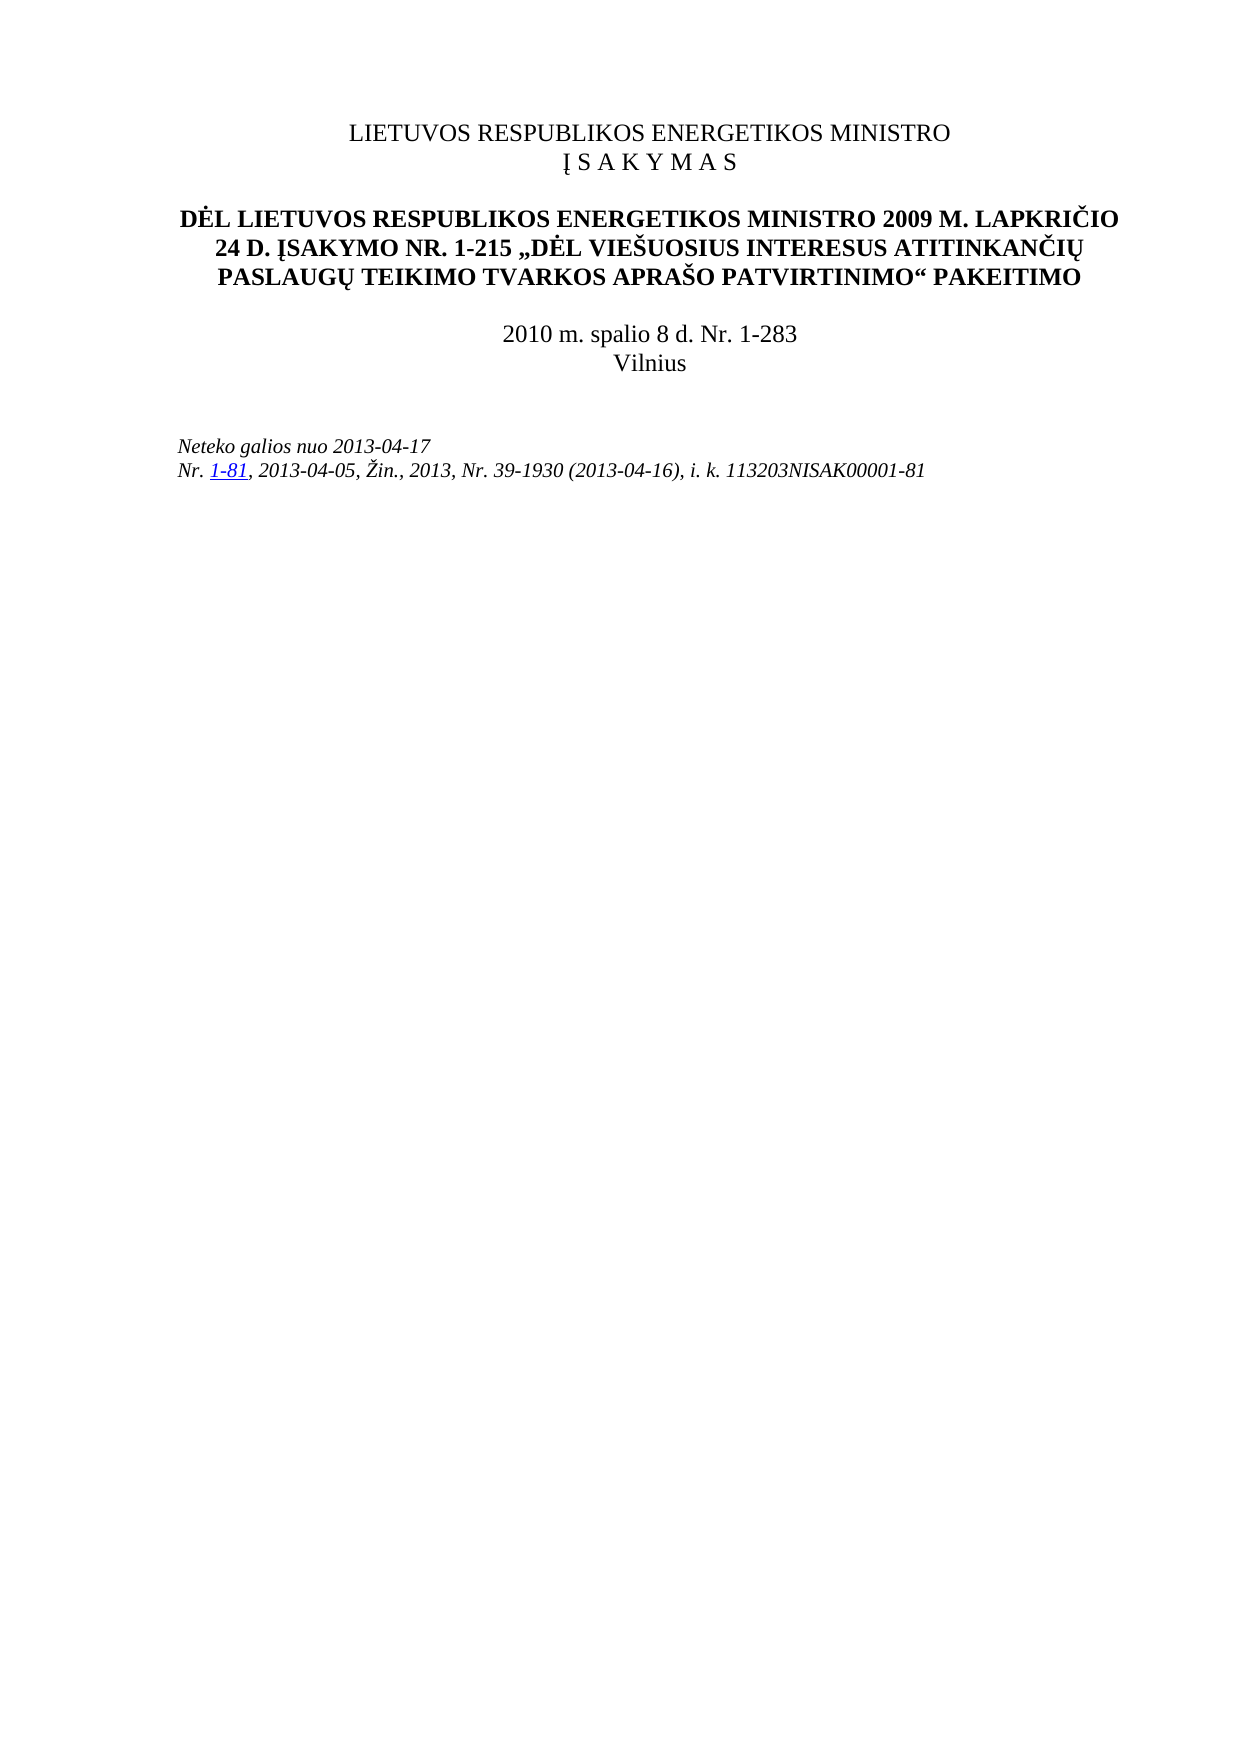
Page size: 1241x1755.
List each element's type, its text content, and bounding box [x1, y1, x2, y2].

text Vilnius [177, 348, 1122, 377]
text LIETUVOS RESPUBLIKOS ENERGETIKOS MINISTRO [177, 118, 1122, 147]
text Neteko galios nuo 2013-04-17 [177, 434, 1122, 458]
text Nr. 1-81, 2013-04-05, Žin., 2013, Nr. 39-1930 (2013-04-16), i. k. 113203NISAK00001-81 [177, 458, 1122, 482]
text Dėl Lietuvos Respublikos energetikos ministro 2009 m. lapkričio 24 d. įsakymo Nr. 1-215 „Dėl viešuosius interesus atitinkančių paslaugų teikimo tvarkos aprašo patvirtinimo“ pakeitimo [177, 204, 1122, 291]
text 2010 m. spalio 8 d. Nr. 1-283 [177, 319, 1122, 348]
text į s a k y m a s [177, 147, 1122, 176]
